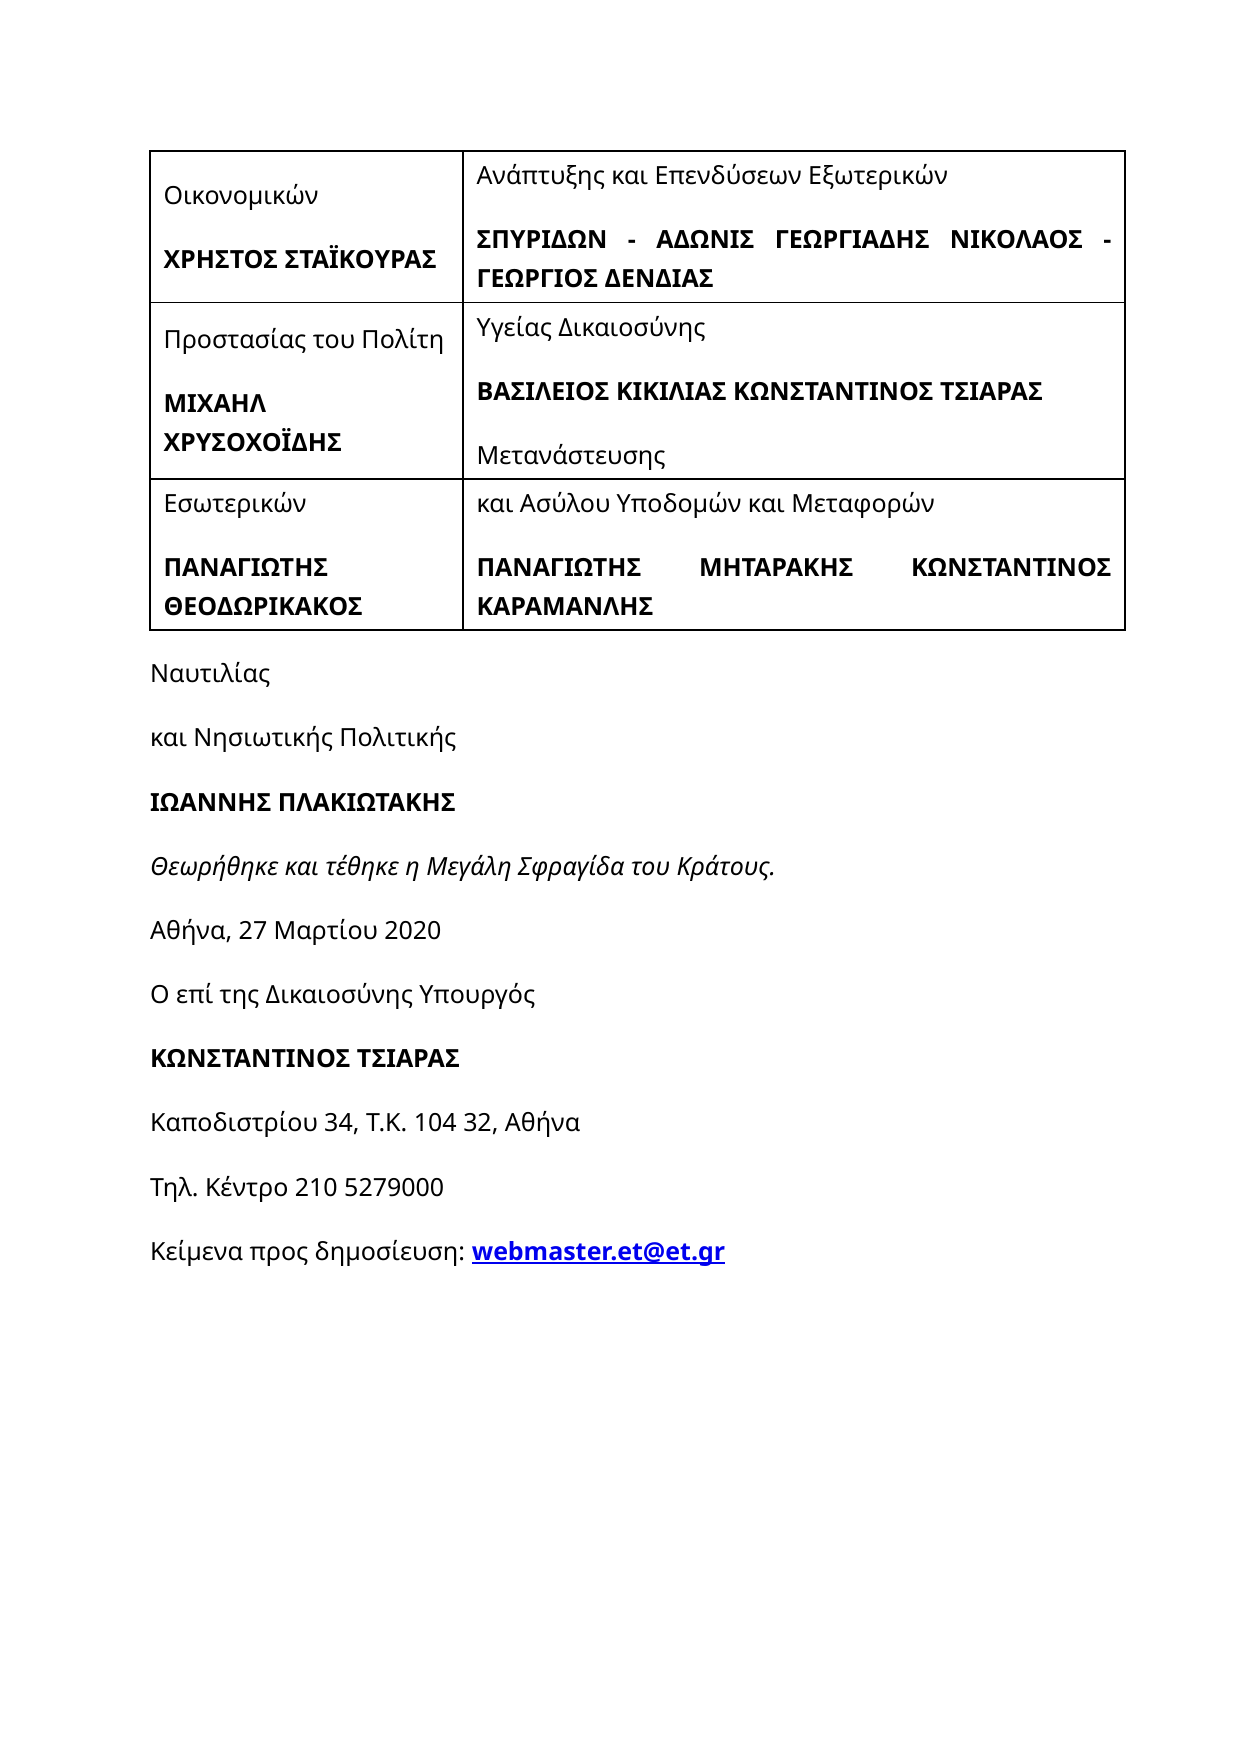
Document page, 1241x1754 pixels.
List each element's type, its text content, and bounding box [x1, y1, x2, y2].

text Καποδιστρίου 34, Τ.Κ. 104 32, Αθήνα [150, 1105, 1090, 1139]
text Θεωρήθηκε και τέθηκε η Μεγάλη Σφραγίδα του Κράτους. [150, 848, 1090, 882]
text Αθήνα, 27 Μαρτίου 2020 [150, 913, 1090, 947]
text Ναυτιλίας [150, 656, 1090, 690]
text Τηλ. Κέντρο 210 5279000 [150, 1169, 1090, 1203]
text και Νησιωτικής Πολιτικής [150, 720, 1090, 754]
table_cell Προστασίας του Πολίτη ΜΙΧΑΗΛ ΧΡΥΣΟΧΟΪΔΗΣ [151, 303, 462, 478]
text Ο επί της Δικαιοσύνης Υπουργός [150, 977, 1090, 1011]
table_header Ανάπτυξης και Επενδύσεων Εξωτερικών ΣΠΥΡΙΔΩΝ - ΑΔΩΝΙΣ ΓΕΩΡΓΙΑΔΗΣ ΝΙΚΟΛΑΟΣ - ΓΕΩΡΓΙΟΣ ΔΕΝΔΙΑΣ [464, 152, 1124, 301]
text ΙΩΑΝΝΗΣ ΠΛΑΚΙΩΤΑΚΗΣ [150, 784, 1090, 818]
table_cell Εσωτερικών ΠΑΝΑΓΙΩΤΗΣ ΘΕΟΔΩΡΙΚΑΚΟΣ [151, 480, 462, 629]
text ΚΩΝΣΤΑΝΤΙΝΟΣ ΤΣΙΑΡΑΣ [150, 1041, 1090, 1075]
text Κείμενα προς δημοσίευση: webmaster.et@et.gr [150, 1233, 1090, 1267]
table_cell Υγείας Δικαιοσύνης ΒΑΣΙΛΕΙΟΣ ΚΙΚΙΛΙΑΣ ΚΩΝΣΤΑΝΤΙΝΟΣ ΤΣΙΑΡΑΣ Μετανάστευσης [464, 303, 1124, 478]
table_cell και Ασύλου Υποδομών και Μεταφορών ΠΑΝΑΓΙΩΤΗΣ ΜΗΤΑΡΑΚΗΣ ΚΩΝΣΤΑΝΤΙΝΟΣ ΚΑΡΑΜΑΝΛΗΣ [464, 480, 1124, 629]
table_header Οικονομικών ΧΡΗΣΤΟΣ ΣΤΑΪΚΟΥΡΑΣ [151, 152, 462, 301]
